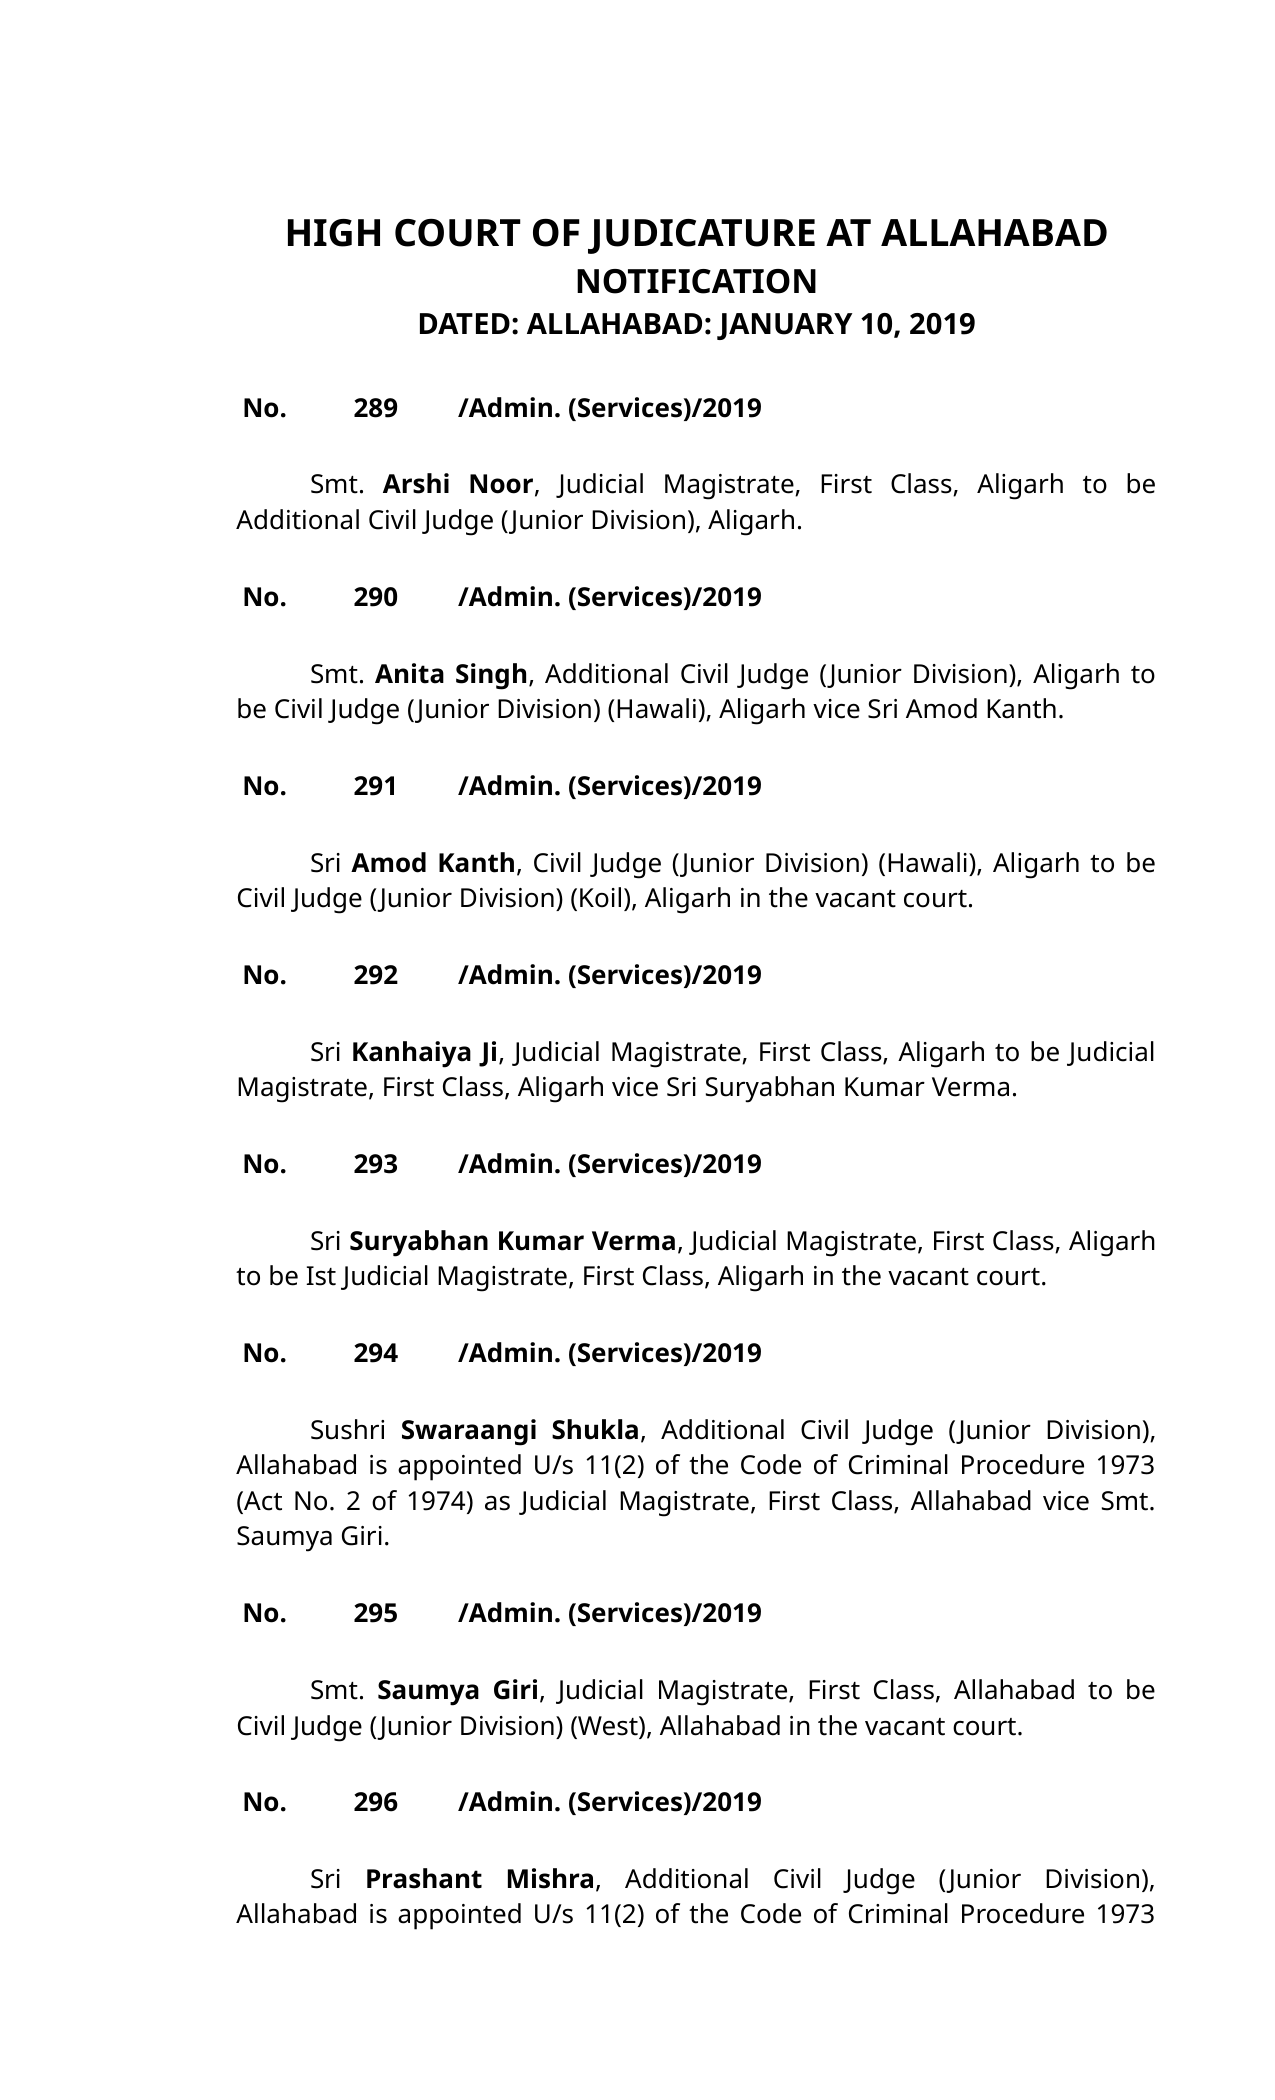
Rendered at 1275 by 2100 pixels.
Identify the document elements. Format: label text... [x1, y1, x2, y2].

text Smt. Anita Singh, Additional Civil Judge (Junior Division), Aligarh to be Civil Judge (Junior Division) (Hawali), Aligarh vice Sri Amod Kanth. [236, 655, 1157, 726]
table_header No. [236, 573, 310, 620]
table_header [310, 384, 452, 431]
text Sushri Swaraangi Shukla, Additional Civil Judge (Junior Division), Allahabad is appointed U/s 11(2) of the Code of Criminal Procedure 1973 (Act No. 2 of 1974) as Judicial Magistrate, First Class, Allahabad vice Smt. Saumya Giri. [236, 1411, 1157, 1553]
table_header [310, 1778, 452, 1825]
table_header [310, 573, 452, 620]
table_header /Admin. (Services)/2019 [452, 1589, 795, 1636]
table_header No. [236, 951, 310, 998]
table_header No. [236, 1778, 310, 1825]
table_header No. [236, 1589, 310, 1636]
text Smt. Saumya Giri, Judicial Magistrate, First Class, Allahabad to be Civil Judge (Junior Division) (West), Allahabad in the vacant court. [236, 1672, 1157, 1743]
table_header No. [236, 1140, 310, 1187]
text HIGH COURT OF JUDICATURE AT ALLAHABAD [236, 207, 1157, 258]
text Sri Amod Kanth, Civil Judge (Junior Division) (Hawali), Aligarh to be Civil Judge (Junior Division) (Koil), Aligarh in the vacant court. [236, 844, 1157, 915]
table_header [310, 762, 452, 809]
text Sri Prashant Mishra, Additional Civil Judge (Junior Division), Allahabad is appointed U/s 11(2) of the Code of Criminal Procedure 1973 [236, 1861, 1157, 1932]
table_header [310, 1140, 452, 1187]
table_header No. [236, 762, 310, 809]
subtitle NOTIFICATION [236, 258, 1157, 303]
table_header /Admin. (Services)/2019 [452, 573, 795, 620]
subtitle DATED: ALLAHABAD: JANUARY 10, 2019 [236, 303, 1157, 343]
table_header /Admin. (Services)/2019 [452, 762, 795, 809]
text Sri Suryabhan Kumar Verma, Judicial Magistrate, First Class, Aligarh to be Ist Judicial Magistrate, First Class, Aligarh in the vacant court. [236, 1222, 1157, 1293]
table_header /Admin. (Services)/2019 [452, 1329, 795, 1376]
table_header /Admin. (Services)/2019 [452, 1140, 795, 1187]
table_header No. [236, 1329, 310, 1376]
text Smt. Arshi Noor, Judicial Magistrate, First Class, Aligarh to be Additional Civil Judge (Junior Division), Aligarh. [236, 466, 1157, 537]
table_header [310, 1589, 452, 1636]
table_header [310, 951, 452, 998]
text Sri Kanhaiya Ji, Judicial Magistrate, First Class, Aligarh to be Judicial Magistrate, First Class, Aligarh vice Sri Suryabhan Kumar Verma. [236, 1033, 1157, 1104]
table_header /Admin. (Services)/2019 [452, 951, 795, 998]
table_header /Admin. (Services)/2019 [452, 1778, 795, 1825]
table_header [310, 1329, 452, 1376]
table_header No. [236, 384, 310, 431]
table_header /Admin. (Services)/2019 [452, 384, 795, 431]
